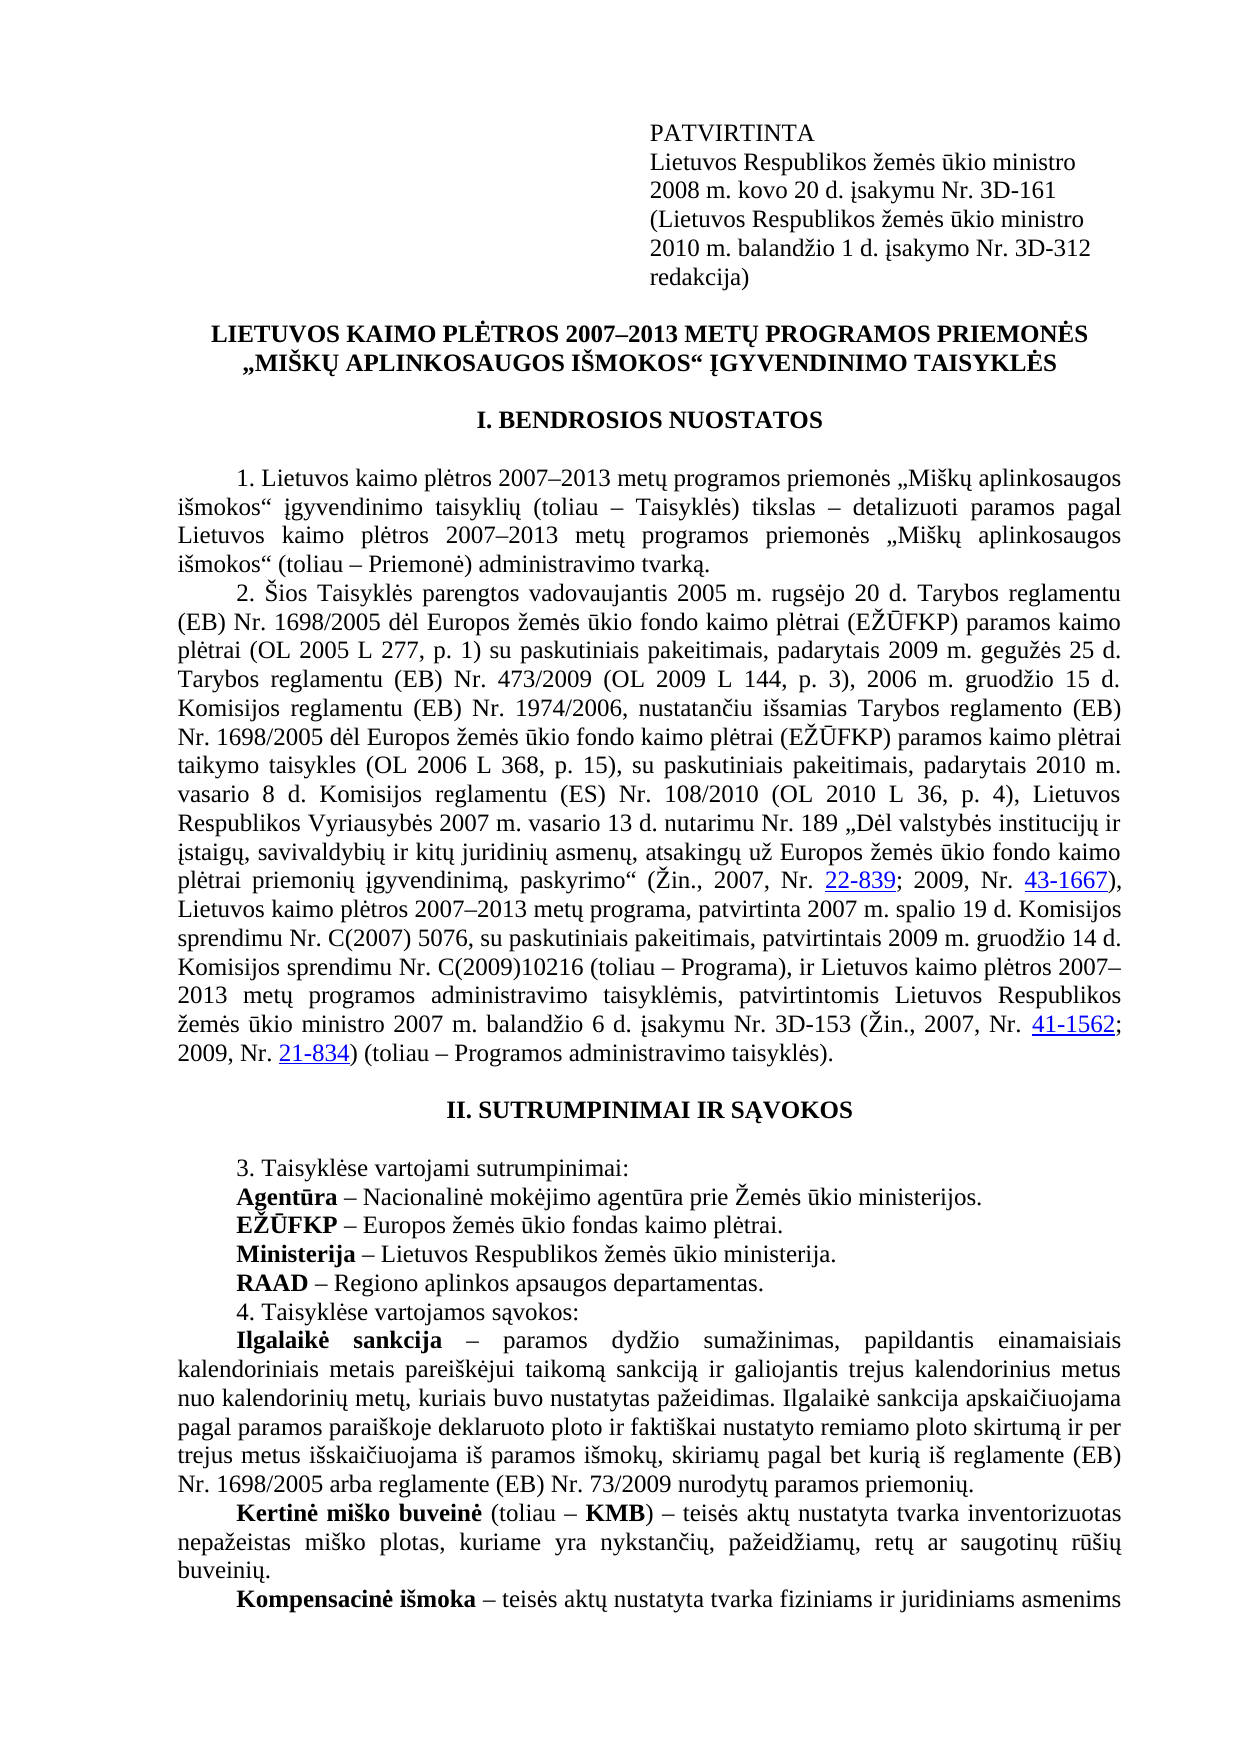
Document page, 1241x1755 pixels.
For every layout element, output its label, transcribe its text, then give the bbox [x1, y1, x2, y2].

text (Lietuvos Respublikos žemės ūkio ministro [649, 204, 1122, 233]
text Kertinė miško buveinė (toliau – KMB) – teisės aktų nustatyta tvarka inventorizuotas nepažeistas miško plotas, kuriame yra nykstančių, pažeidžiamų, retų ar saugotinų rūšių buveinių. [177, 1498, 1122, 1584]
text RAAD – Regiono aplinkos apsaugos departamentas. [177, 1268, 1122, 1297]
text Kompensacinė išmoka – teisės aktų nustatyta tvarka fiziniams ir juridiniams asmenims [177, 1584, 1122, 1613]
text 3. Taisyklėse vartojami sutrumpinimai: [177, 1153, 1122, 1182]
text 2. Šios Taisyklės parengtos vadovaujantis 2005 m. rugsėjo 20 d. Tarybos reglamentu (EB) Nr. 1698/2005 dėl Europos žemės ūkio fondo kaimo plėtrai (EŽŪFKP) paramos kaimo plėtrai (OL 2005 L 277, p. 1) su paskutiniais pakeitimais, padarytais 2009 m. gegužės 25 d. Tarybos reglamentu (EB) Nr. 473/2009 (OL 2009 L 144, p. 3), 2006 m. gruodžio 15 d. Komisijos reglamentu (EB) Nr. 1974/2006, nustatančiu išsamias Tarybos reglamento (EB) Nr. 1698/2005 dėl Europos žemės ūkio fondo kaimo plėtrai (EŽŪFKP) paramos kaimo plėtrai taikymo taisykles (OL 2006 L 368, p. 15), su paskutiniais pakeitimais, padarytais 2010 m. vasario 8 d. Komisijos reglamentu (ES) Nr. 108/2010 (OL 2010 L 36, p. 4), Lietuvos Respublikos Vyriausybės 2007 m. vasario 13 d. nutarimu Nr. 189 „Dėl valstybės institucijų ir įstaigų, savivaldybių ir kitų juridinių asmenų, atsakingų už Europos žemės ūkio fondo kaimo plėtrai priemonių įgyvendinimą, paskyrimo“ (Žin., 2007, Nr. 22-839; 2009, Nr. 43-1667), Lietuvos kaimo plėtros 2007–2013 metų programa, patvirtinta 2007 m. spalio 19 d. Komisijos sprendimu Nr. C(2007) 5076, su paskutiniais pakeitimais, patvirtintais 2009 m. gruodžio 14 d. Komisijos sprendimu Nr. C(2009)10216 (toliau – Programa), ir Lietuvos kaimo plėtros 2007–2013 metų programos administravimo taisyklėmis, patvirtintomis Lietuvos Respublikos žemės ūkio ministro 2007 m. balandžio 6 d. įsakymu Nr. 3D-153 (Žin., 2007, Nr. 41-1562; 2009, Nr. 21-834) (toliau – Programos administravimo taisyklės). [177, 578, 1122, 1067]
text I. BENDROSIOS NUOSTATOS [177, 406, 1122, 434]
text 2008 m. kovo 20 d. įsakymu Nr. 3D-161 [649, 176, 1122, 204]
text Lietuvos Respublikos žemės ūkio ministro [649, 147, 1122, 176]
text Agentūra – Nacionalinė mokėjimo agentūra prie Žemės ūkio ministerijos. [177, 1182, 1122, 1211]
text LIETUVOS Kaimo plėtros 2007–2013 mETŲ PROGRAMOS priemonĖS „miškŲ APLINKOSAUGOS IŠMOKOS“ ĮGYVENDINIMO taisyklės [177, 319, 1122, 377]
text 4. Taisyklėse vartojamos sąvokos: [177, 1297, 1122, 1326]
text PATVIRTINTA [649, 118, 1122, 147]
text Ministerija – Lietuvos Respublikos žemės ūkio ministerija. [177, 1239, 1122, 1268]
text Ilgalaikė sankcija – paramos dydžio sumažinimas, papildantis einamaisiais kalendoriniais metais pareiškėjui taikomą sankciją ir galiojantis trejus kalendorinius metus nuo kalendorinių metų, kuriais buvo nustatytas pažeidimas. Ilgalaikė sankcija apskaičiuojama pagal paramos paraiškoje deklaruoto ploto ir faktiškai nustatyto remiamo ploto skirtumą ir per trejus metus išskaičiuojama iš paramos išmokų, skiriamų pagal bet kurią iš reglamente (EB) Nr. 1698/2005 arba reglamente (EB) Nr. 73/2009 nurodytų paramos priemonių. [177, 1326, 1122, 1498]
text EŽŪFKP – Europos žemės ūkio fondas kaimo plėtrai. [177, 1211, 1122, 1239]
text 2010 m. balandžio 1 d. įsakymo Nr. 3D-312 redakcija) [649, 233, 1122, 291]
text 1. Lietuvos kaimo plėtros 2007–2013 metų programos priemonės „Miškų aplinkosaugos išmokos“ įgyvendinimo taisyklių (toliau – Taisyklės) tikslas – detalizuoti paramos pagal Lietuvos kaimo plėtros 2007–2013 metų programos priemonės „Miškų aplinkosaugos išmokos“ (toliau – Priemonė) administravimo tvarką. [177, 463, 1122, 578]
text II. SUTRUMPINIMAI IR SĄVOKOS [177, 1096, 1122, 1124]
